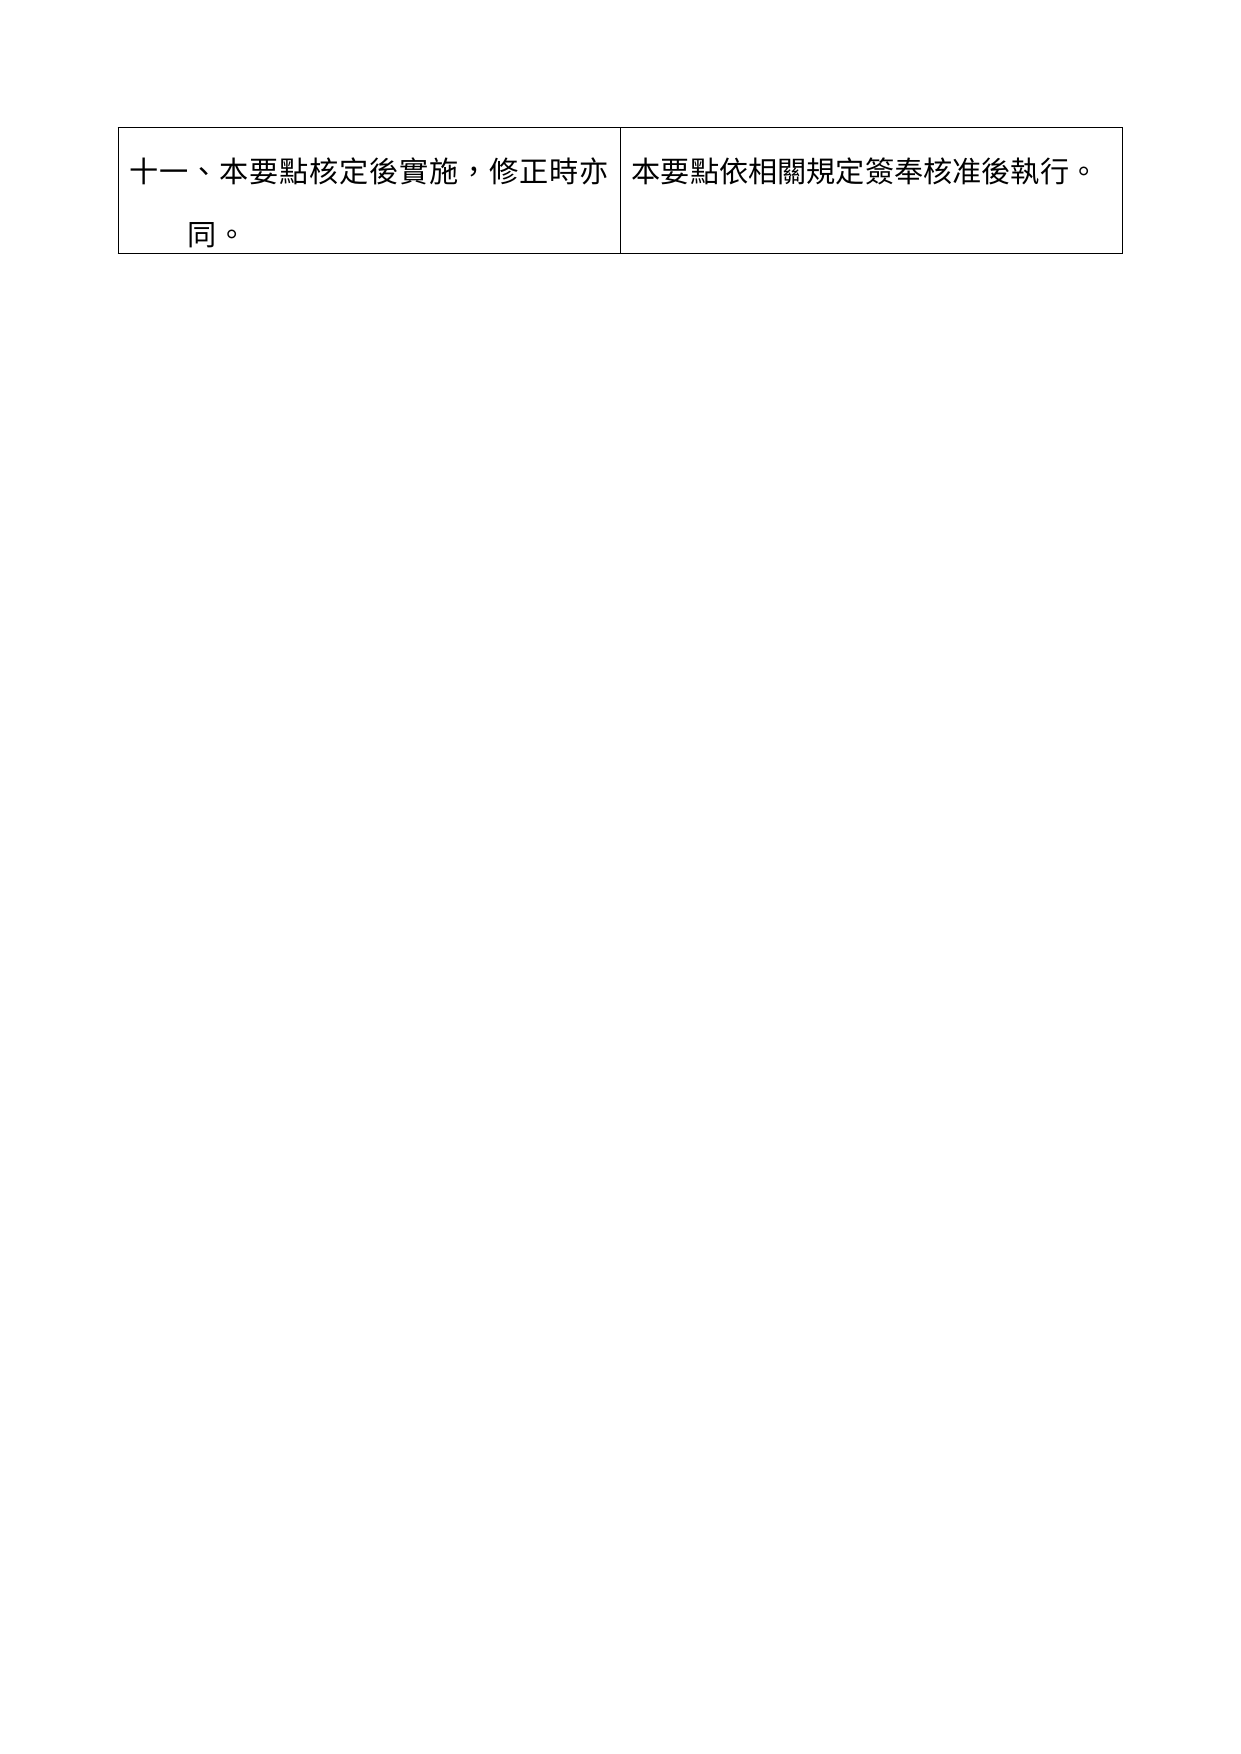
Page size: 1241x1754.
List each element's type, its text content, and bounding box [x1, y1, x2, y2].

table_cell 十一、本要點核定後實施，修正時亦同。 [119, 128, 620, 253]
table_cell 本要點依相關規定簽奉核准後執行。 [621, 128, 1122, 253]
